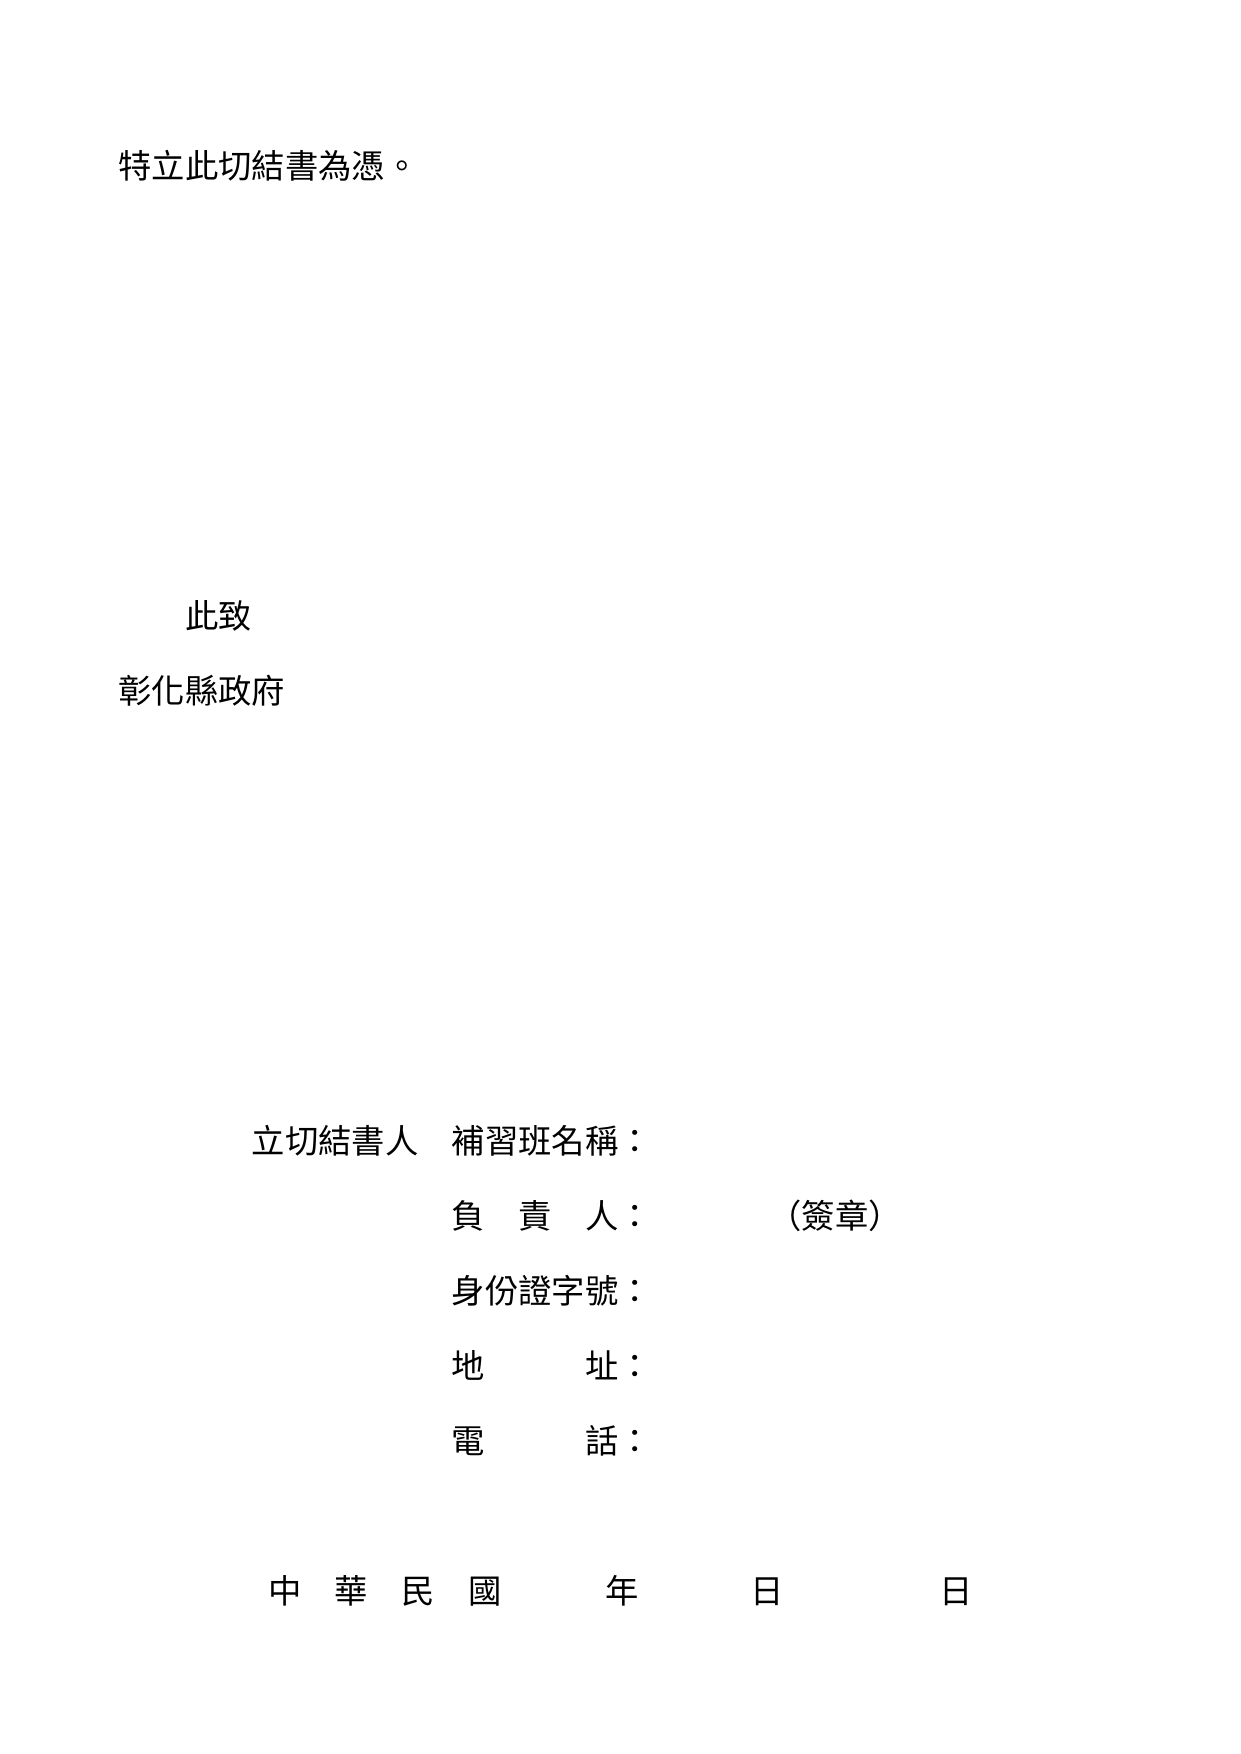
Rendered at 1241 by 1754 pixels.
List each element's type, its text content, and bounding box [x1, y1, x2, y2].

text 中 華 民 國 年 日 日 [118, 1552, 1122, 1627]
text 彰化縣政府 [118, 652, 1122, 727]
text 本人謹切結於核准登記補習班立案後絕不經營登記範圍以外之業務及擴大營業面積違規使用，且未有涉及建築物主要構造、防火區劃、防火避難設施之變更及佔用停車空間或防空避難室之情事，本人當依法維護防火避難設施合法使用及構造設備安全，如有違法上開切結情事，肇生公共安全傷亡事件，願自負法律責任，並放棄先訴抗辯權，特立此切結書為憑。 [118, 127, 1122, 202]
text 電 話： [118, 1402, 1122, 1477]
text 此致 [118, 577, 1122, 652]
text 立切結書人 補習班名稱： [118, 1102, 1122, 1177]
text 身份證字號： [118, 1252, 1122, 1327]
text 地 址： [118, 1327, 1122, 1402]
text 負 責 人： （簽章） [118, 1177, 1122, 1252]
